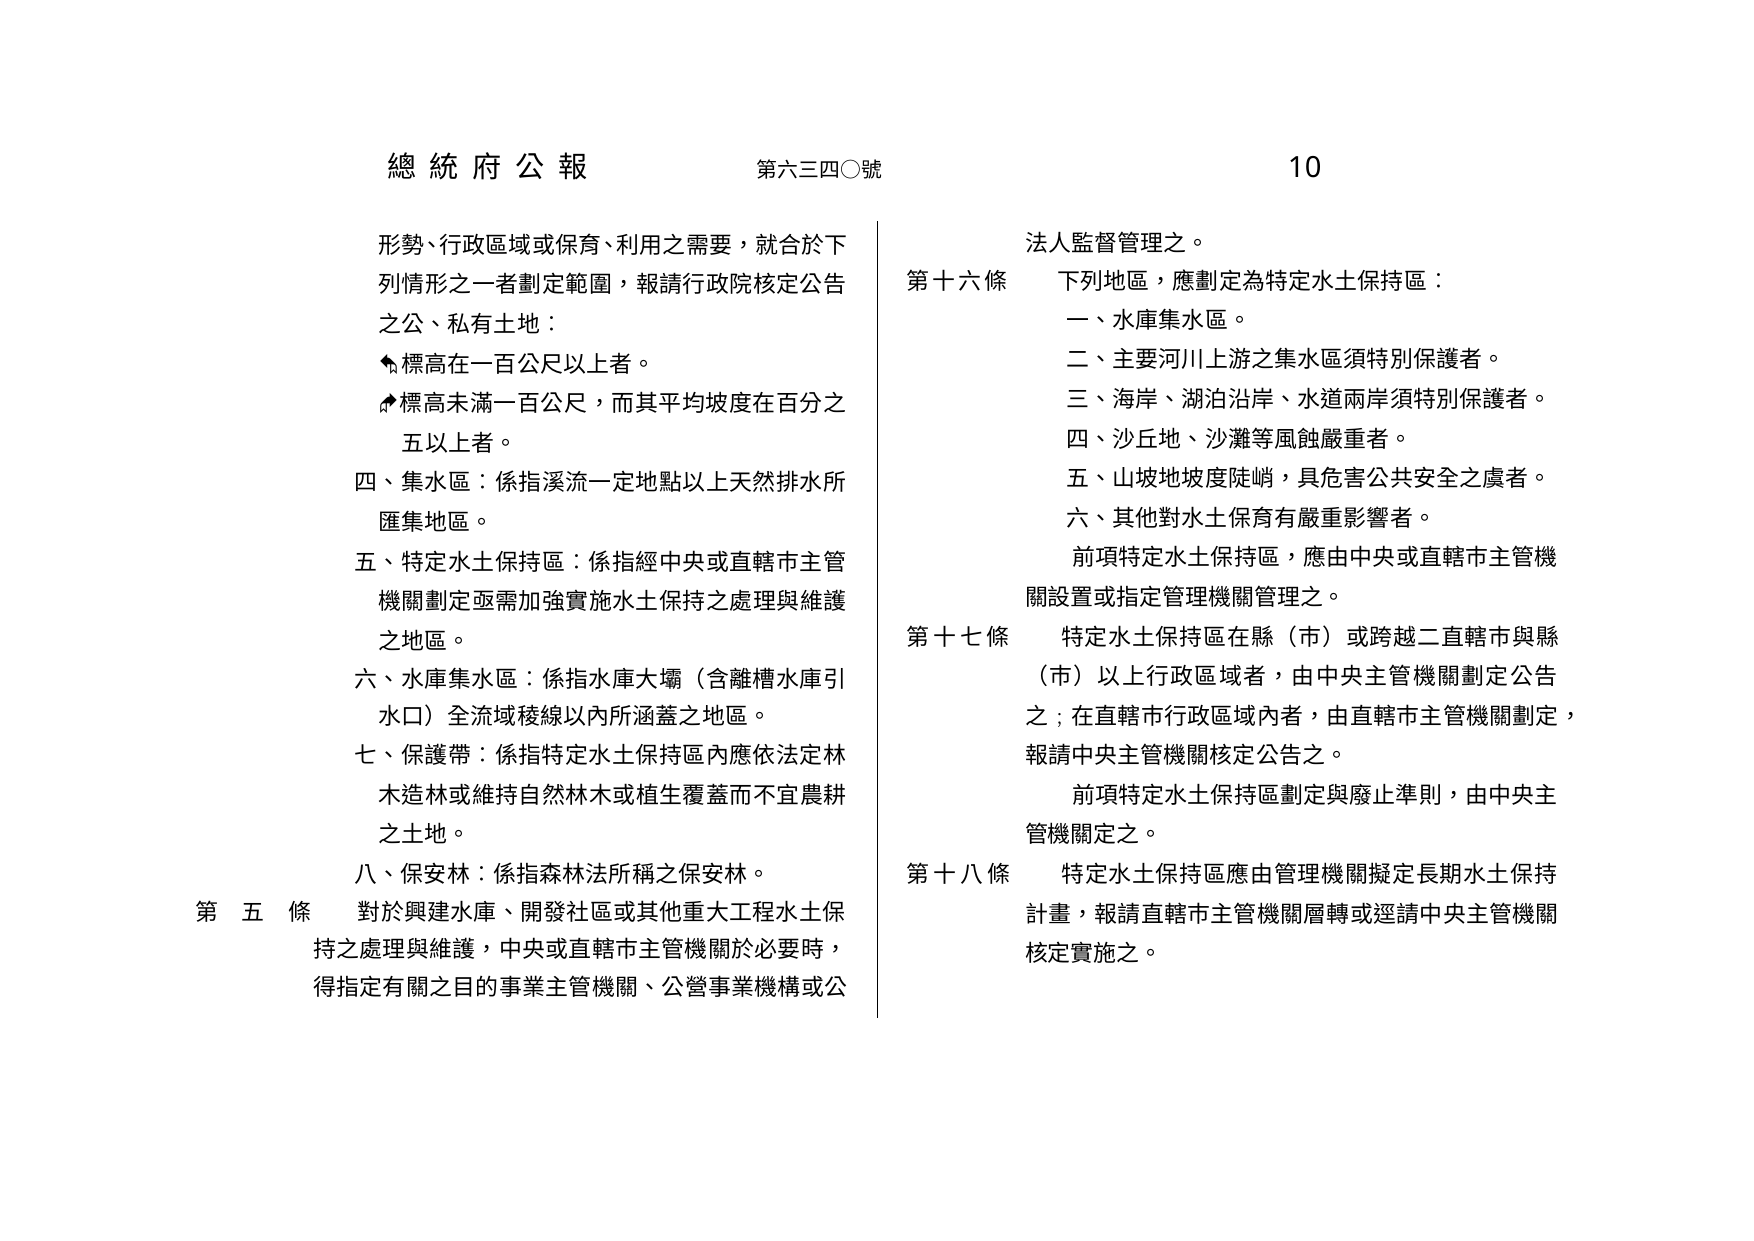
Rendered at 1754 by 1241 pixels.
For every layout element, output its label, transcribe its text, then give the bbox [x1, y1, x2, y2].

text 前項特定水土保持區，應由中央或直轄巿主管機關設置或指定管理機關管理之。 [1025, 534, 1559, 613]
text 七、保護帶︰係指特定水土保持區內應依法定林木造林或維持自然林木或植生覆蓋而不宜農耕之土地。 [354, 732, 847, 851]
text 前項特定水土保持區劃定與廢止準則，由中央主管機關定之。 [1025, 772, 1559, 851]
text 五、特定水土保持區︰係指經中央或直轄巿主管機關劃定亟需加強實施水土保持之處理與維護之地區。 [354, 538, 847, 657]
text 四、沙丘地、沙灘等風蝕嚴重者。 [1066, 415, 1559, 455]
text 六、其他對水土保育有嚴重影響者。 [1066, 494, 1559, 534]
text 第 五 條 對於興建水庫、開發社區或其他重大工程水土保持之處理與維護，中央或直轄巿主管機關於必要時，得指定有關之目的事業主管機關、公營事業機構或公 [195, 890, 847, 1003]
text 三、海岸、湖泊沿岸、水道兩岸須特別保護者。 [1066, 376, 1559, 415]
text 第十六條 下列地區，應劃定為特定水土保持區︰ [907, 259, 1559, 297]
text 二、主要河川上游之集水區須特別保護者。 [1066, 336, 1559, 376]
text 標高未滿一百公尺，而其平均坡度在百分之五以上者。 [378, 380, 847, 459]
text 標高在一百公尺以上者。 [378, 340, 847, 380]
text 八、保安林︰係指森林法所稱之保安林。 [354, 851, 847, 890]
text 六、水庫集水區︰係指水庫大壩（含離槽水庫引水口）全流域稜線以內所涵蓋之地區。 [354, 657, 847, 732]
text 一、水庫集水區。 [1066, 297, 1559, 336]
text 法人監督管理之。 [907, 222, 1559, 259]
text 第十七條 特定水土保持區在縣（巿）或跨越二直轄巿與縣（巿）以上行政區域者，由中央主管機關劃定公告之﹔在直轄巿行政區域內者，由直轄巿主管機關劃定，報請中央主管機關核定公告之。 [907, 613, 1559, 772]
text 四、集水區︰係指溪流一定地點以上天然排水所匯集地區。 [354, 459, 847, 538]
text 形勢、行政區域或保育、利用之需要，就合於下列情形之一者劃定範圍，報請行政院核定公告之公、私有土地︰ [354, 222, 847, 340]
text 第十八條 特定水土保持區應由管理機關擬定長期水土保持計畫，報請直轄巿主管機關層轉或逕請中央主管機關核定實施之。 [907, 851, 1559, 969]
text 五、山坡地坡度陡峭，具危害公共安全之虞者。 [1066, 455, 1559, 494]
